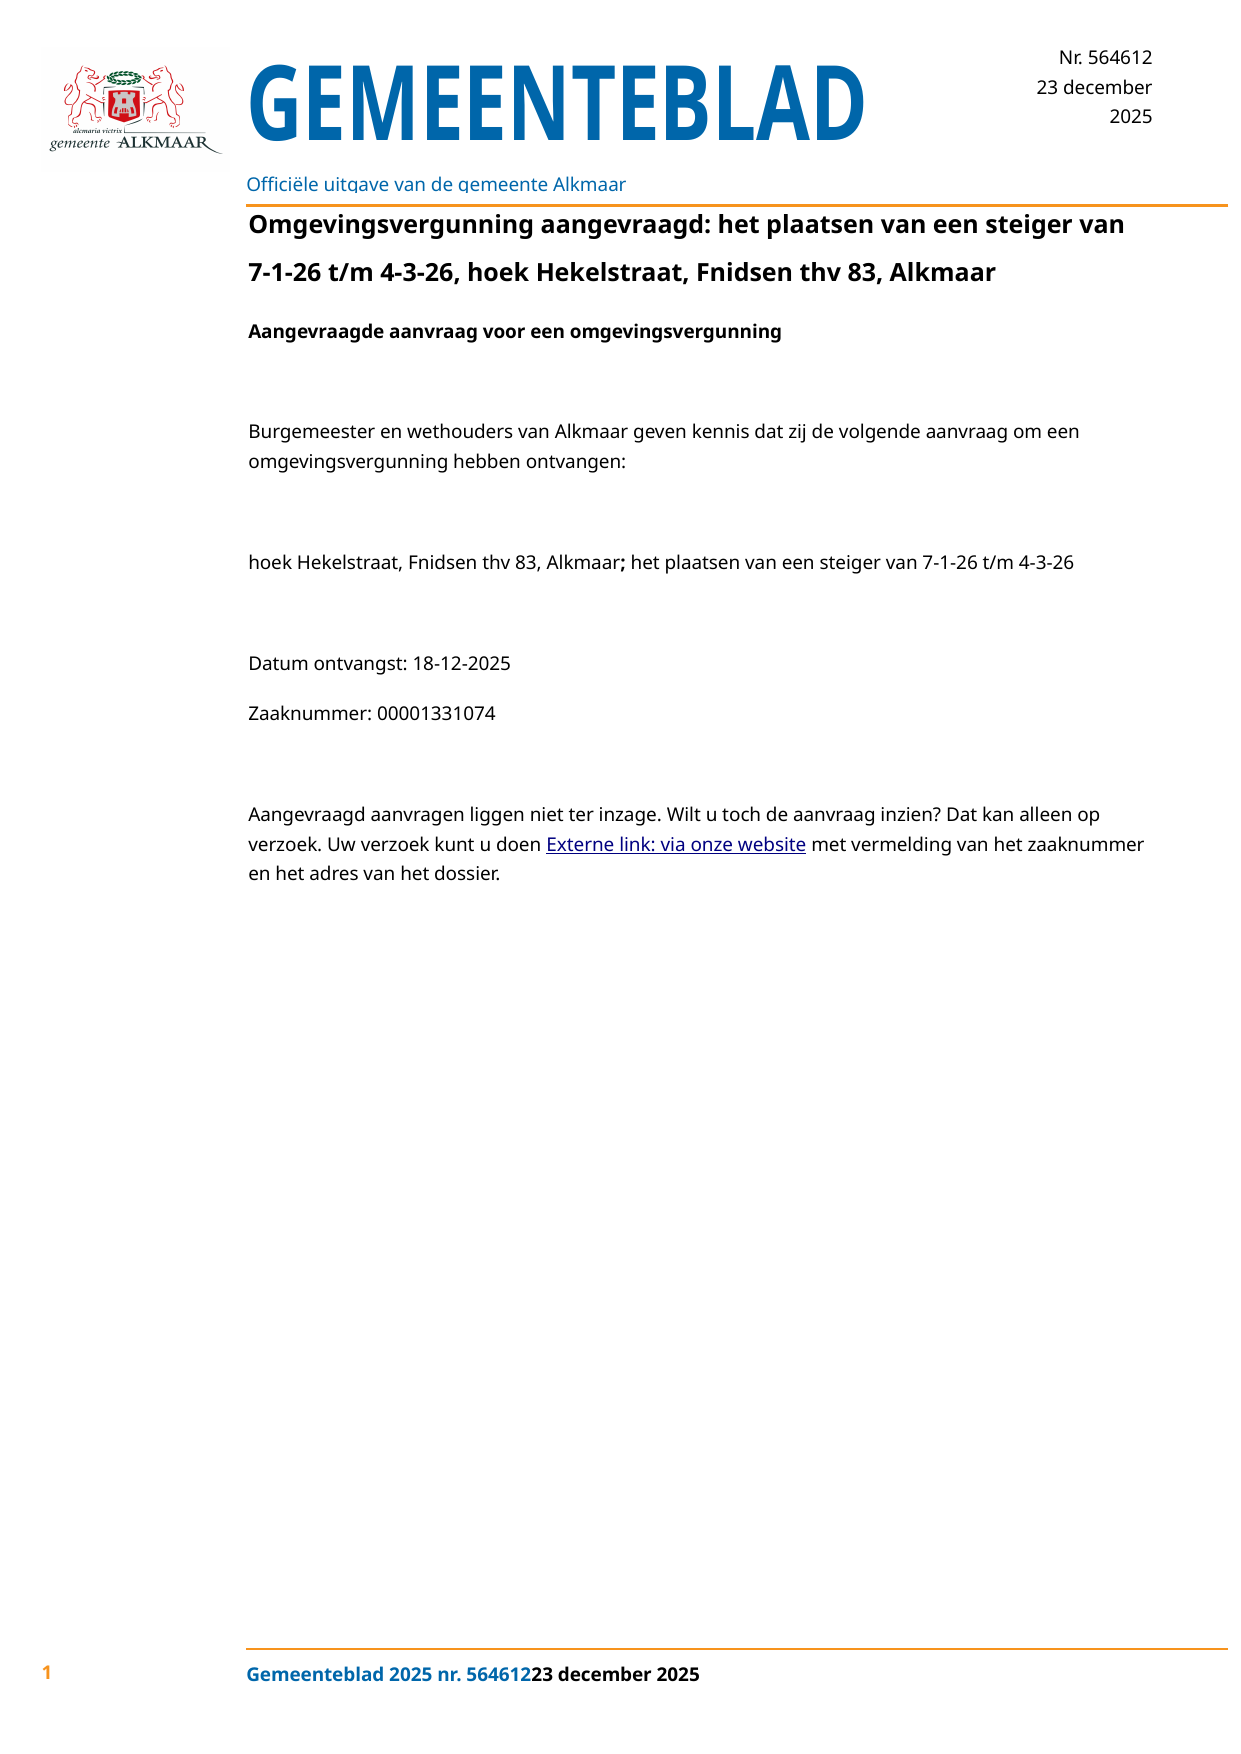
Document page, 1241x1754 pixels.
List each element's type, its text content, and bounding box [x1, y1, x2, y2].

text hoek Hekelstraat, Fnidsen thv 83, Alkmaar; het plaatsen van een steiger van 7-1-26 t/m 4-3-26 [248, 549, 1152, 575]
text Datum ontvangst: 18-12-2025 [248, 650, 1152, 676]
text Zaaknummer: 00001331074 [248, 700, 1152, 726]
text Burgemeester en wethouders van Alkmaar geven kennis dat zij de volgende aanvraag om een omgevingsvergunning hebben ontvangen: [248, 419, 1152, 474]
picture [41, 47, 231, 172]
text Aangevraagde aanvraag voor een omgevingsvergunning [248, 318, 1152, 344]
text Aangevraagd aanvragen liggen niet ter inzage. Wilt u toch de aanvraag inzien? Dat kan alleen op verzoek. Uw verzoek kunt u doen Externe link: via onze website met vermelding van het zaaknummer en het adres van het dossier. [248, 801, 1152, 886]
text Omgevingsvergunning aangevraagd: het plaatsen van een steiger van 7-1-26 t/m 4-3-26, hoek Hekelstraat, Fnidsen thv 83, Alkmaar [248, 207, 1152, 288]
